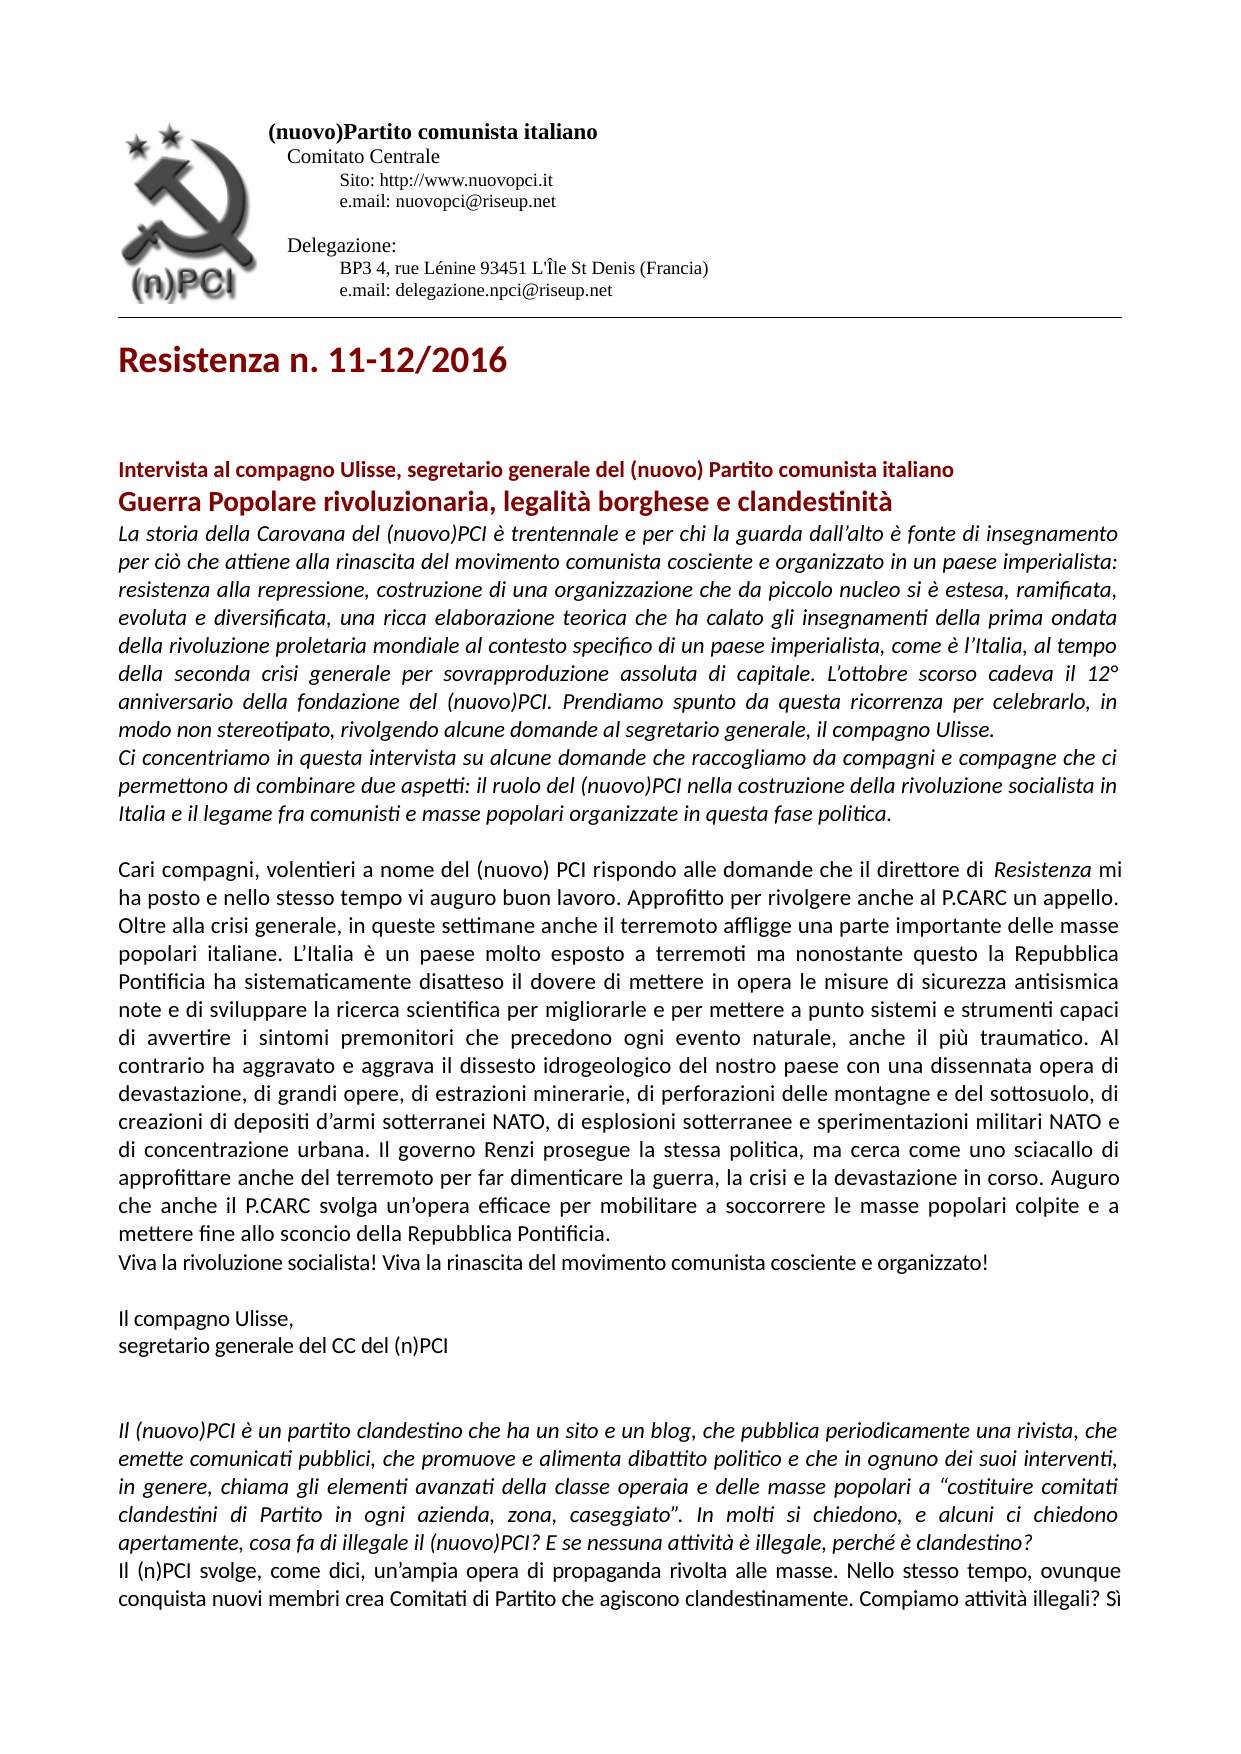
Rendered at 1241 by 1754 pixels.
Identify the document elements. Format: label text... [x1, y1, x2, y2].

text BP3 4, rue Lénine 93451 L'Île St Denis (Francia) [339, 257, 1122, 279]
text Comitato Centrale [287, 144, 1122, 168]
text Guerra Popolare rivoluzionaria, legalità borghese e clandestinità [118, 483, 1122, 519]
text Ci concentriamo in questa intervista su alcune domande che raccogliamo da compagni e compagne che ci permettono di combinare due aspetti: il ruolo del (nuovo)PCI nella costruzione della rivoluzione socialista in Italia e il legame fra comunisti e masse popolari organizzate in questa fase politica. [118, 743, 1122, 827]
text La storia della Carovana del (nuovo)PCI è trentennale e per chi la guarda dall’alto è fonte di insegnamento per ciò che attiene alla rinascita del movimento comunista cosciente e organizzato in un paese imperialista: resistenza alla repressione, costruzione di una organizzazione che da piccolo nucleo si è estesa, ramificata, evoluta e diversificata, una ricca elaborazione teorica che ha calato gli insegnamenti della prima ondata della rivoluzione proletaria mondiale al contesto specifico di un paese imperialista, come è l’Italia, al tempo della seconda crisi generale per sovrapproduzione assoluta di capitale. L’ottobre scorso cadeva il 12° anniversario della fondazione del (nuovo)PCI. Prendiamo spunto da questa ricorrenza per celebrarlo, in modo non stereotipato, rivolgendo alcune domande al segretario generale, il compagno Ulisse. [118, 519, 1122, 743]
text Il compagno Ulisse, [118, 1304, 1122, 1332]
text Viva la rivoluzione socialista! Viva la rinascita del movimento comunista cosciente e organizzato! [118, 1248, 1122, 1276]
text Sito: http://www.nuovopci.it [339, 168, 1122, 190]
text Intervista al compagno Ulisse, segretario generale del (nuovo) Partito comunista italiano [118, 455, 1122, 483]
text e.mail: nuovopci@riseup.net [339, 190, 1122, 212]
text segretario generale del CC del (n)PCI [118, 1332, 1122, 1360]
text Resistenza n. 11-12/2016 [118, 336, 1122, 382]
text Il (n)PCI svolge, come dici, un’ampia opera di propaganda rivolta alle masse. Nello stesso tempo, ovunque conquista nuovi membri crea Comitati di Partito che agiscono clandestinamente. Compiamo attività illegali? Sì [118, 1556, 1122, 1612]
text Delegazione: [287, 233, 1122, 257]
text e.mail: delegazione.npci@riseup.net [339, 279, 1122, 300]
text Il (nuovo)PCI è un partito clandestino che ha un sito e un blog, che pubblica periodicamente una rivista, che emette comunicati pubblici, che promuove e alimenta dibattito politico e che in ognuno dei suoi interventi, in genere, chiama gli elementi avanzati della classe operaia e delle masse popolari a “costituire comitati clandestini di Partito in ogni azienda, zona, caseggiato”. In molti si chiedono, e alcuni ci chiedono apertamente, cosa fa di illegale il (nuovo)PCI? E se nessuna attività è illegale, perché è clandestino? [118, 1416, 1122, 1556]
picture [119, 119, 258, 304]
text (nuovo)Partito comunista italiano [268, 118, 1122, 144]
text Cari compagni, volentieri a nome del (nuovo) PCI rispondo alle domande che il direttore di Resistenza mi ha posto e nello stesso tempo vi auguro buon lavoro. Approfitto per rivolgere anche al P.CARC un appello. Oltre alla crisi generale, in queste settimane anche il terremoto affligge una parte importante delle masse popolari italiane. L’Italia è un paese molto esposto a terremoti ma nonostante questo la Repubblica Pontificia ha sistematicamente disatteso il dovere di mettere in opera le misure di sicurezza antisismica note e di sviluppare la ricerca scientifica per migliorarle e per mettere a punto sistemi e strumenti capaci di avvertire i sintomi premonitori che precedono ogni evento naturale, anche il più traumatico. Al contrario ha aggravato e aggrava il dissesto idrogeologico del nostro paese con una dissennata opera di devastazione, di grandi opere, di estrazioni minerarie, di perforazioni delle montagne e del sottosuolo, di creazioni di depositi d’armi sotterranei NATO, di esplosioni sotterranee e sperimentazioni militari NATO e di concentrazione urbana. Il governo Renzi prosegue la stessa politica, ma cerca come uno sciacallo di approfittare anche del terremoto per far dimenticare la guerra, la crisi e la devastazione in corso. Auguro che anche il P.CARC svolga un’opera efficace per mobilitare a soccorrere le masse popolari colpite e a mettere fine allo sconcio della Repubblica Pontificia. [118, 855, 1122, 1248]
